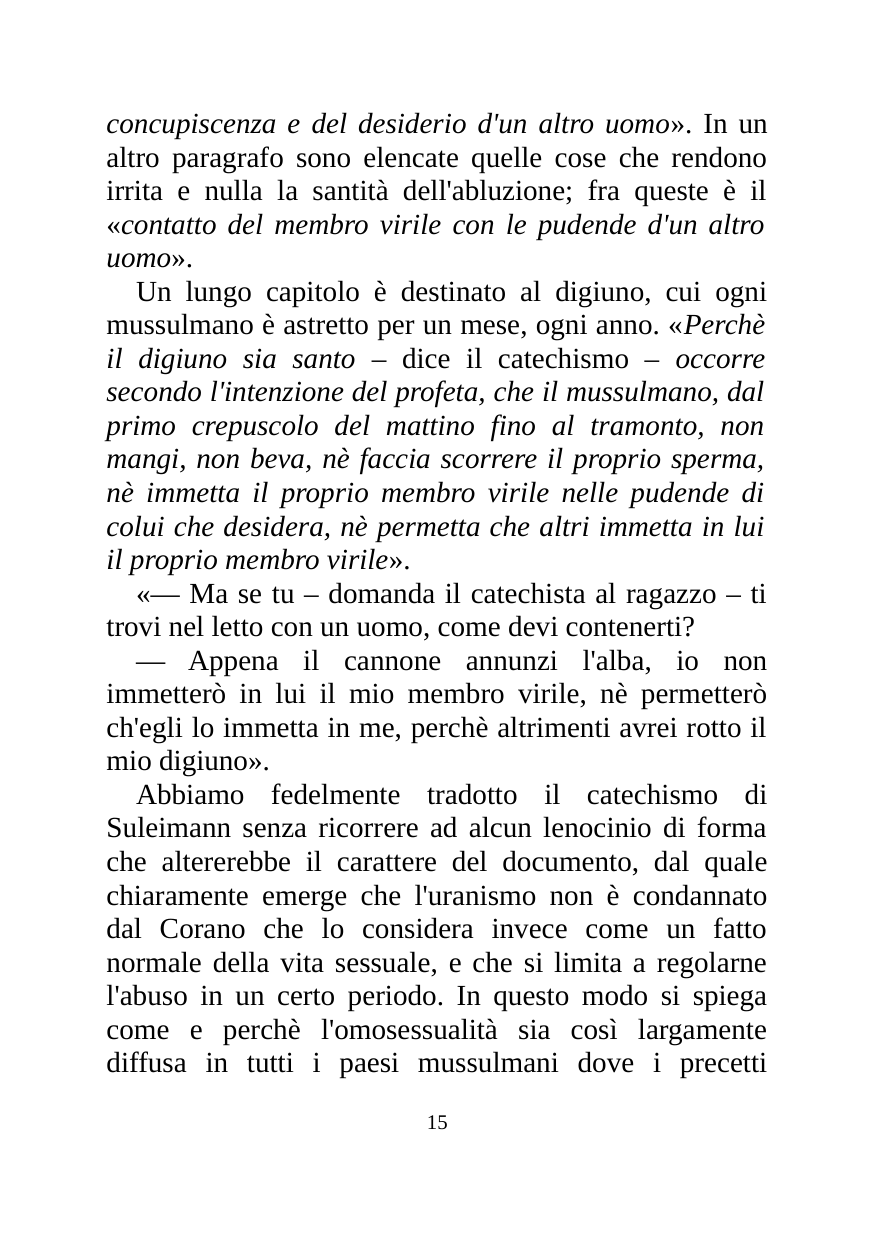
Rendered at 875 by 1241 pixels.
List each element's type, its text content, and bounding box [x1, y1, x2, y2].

text Abbiamo fedelmente tradotto il catechismo di Suleimann senza ricorrere ad alcun lenocinio di forma che altererebbe il carattere del documento, dal quale chiaramente emerge che l'uranismo non è condannato dal Corano che lo considera invece come un fatto normale della vita sessuale, e che si limita a regolarne l'abuso in un certo periodo. In questo modo si spiega come e perchè l'omosessualità sia così largamente diffusa in tutti i paesi mussulmani dove i precetti [106, 777, 768, 1079]
text «— Ma se tu – domanda il catechista al ragazzo – ti trovi nel letto con un uomo, come devi contenerti? [106, 576, 768, 643]
text Un lungo capitolo è destinato al digiuno, cui ogni mussulmano è astretto per un mese, ogni anno. «Perchè il digiuno sia santo – dice il catechismo – occorre secondo l'intenzione del profeta, che il mussulmano, dal primo crepuscolo del mattino fino al tramonto, non mangi, non beva, nè faccia scorrere il proprio sperma, nè immetta il proprio membro virile nelle pudende di colui che desidera, nè permetta che altri immetta in lui il proprio membro virile». [106, 274, 768, 576]
text concupiscenza e del desiderio d'un altro uomo». In un altro paragrafo sono elencate quelle cose che rendono irrita e nulla la santità dell'abluzione; fra queste è il «contatto del membro virile con le pudende d'un altro uomo». [106, 106, 768, 274]
text — Appena il cannone annunzi l'alba, io non immetterò in lui il mio membro virile, nè permetterò ch'egli lo immetta in me, perchè altrimenti avrei rotto il mio digiuno». [106, 643, 768, 777]
